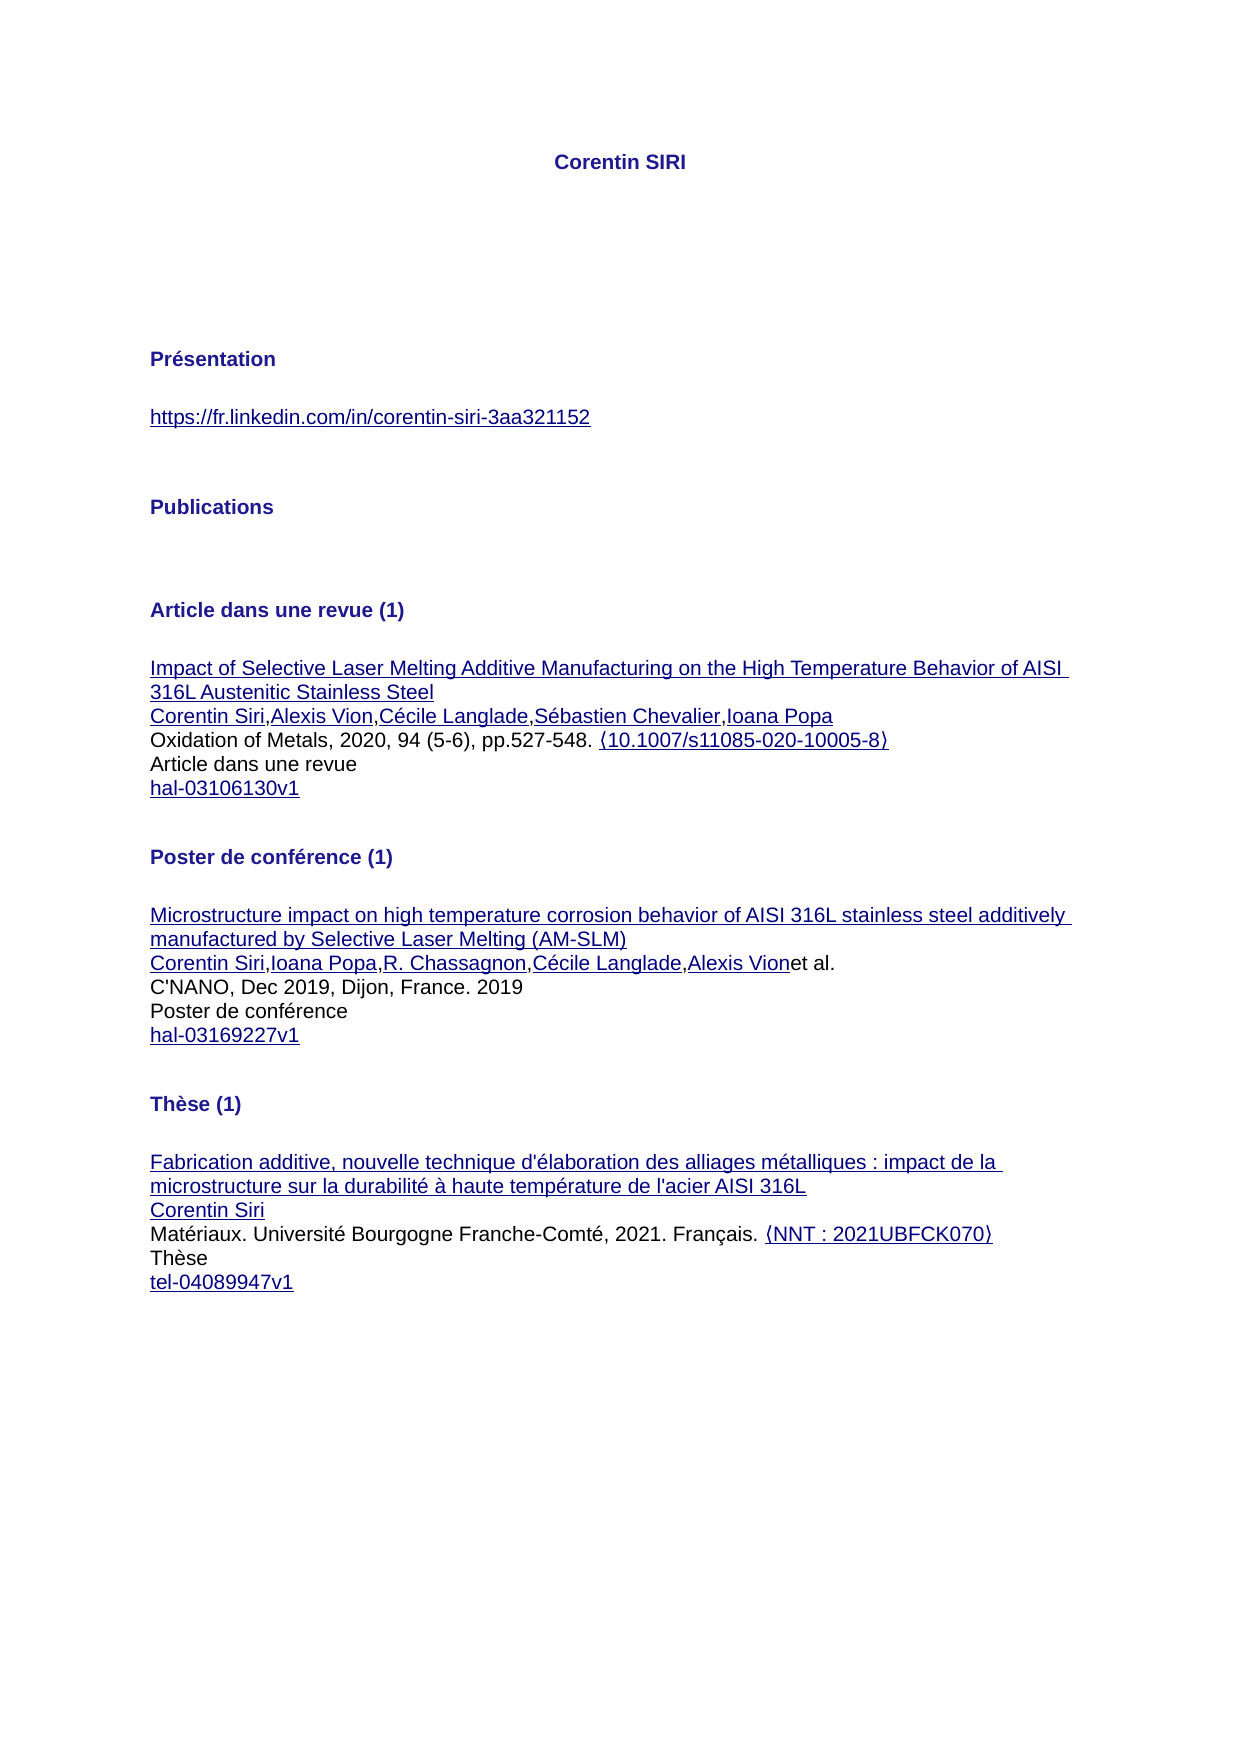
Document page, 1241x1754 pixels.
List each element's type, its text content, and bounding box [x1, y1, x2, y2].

table_header Fabrication additive, nouvelle technique d'élaboration des alliages métalliques : impact de la microstructure sur la durabilité à haute température de l'acier AISI 316L Corentin Siri Matériaux. Université Bourgogne Franche-Comté, 2021. Français. ⟨NNT : 2021UBFCK070⟩ Thèse tel-04089947v1 [150, 1150, 1090, 1294]
subtitle Présentation [150, 347, 1090, 371]
text https://fr.linkedin.com/in/corentin-siri-3aa321152 [150, 405, 1090, 429]
subtitle Publications [150, 495, 1090, 519]
table_header Microstructure impact on high temperature corrosion behavior of AISI 316L stainless steel additively manufactured by Selective Laser Melting (AM-SLM) Corentin Siri,Ioana Popa,R. Chassagnon,Cécile Langlade,Alexis Vionet al. C'NANO, Dec 2019, Dijon, France. 2019 Poster de conférence hal-03169227v1 [150, 903, 1090, 1047]
subtitle Corentin SIRI [150, 150, 1090, 174]
subtitle Article dans une revue (1) [150, 598, 1090, 622]
subtitle Poster de conférence (1) [150, 845, 1090, 869]
table_header Impact of Selective Laser Melting Additive Manufacturing on the High Temperature Behavior of AISI 316L Austenitic Stainless Steel Corentin Siri,Alexis Vion,Cécile Langlade,Sébastien Chevalier,Ioana Popa Oxidation of Metals, 2020, 94 (5-6), pp.527-548. ⟨10.1007/s11085-020-10005-8⟩ Article dans une revue hal-03106130v1 [150, 656, 1090, 800]
subtitle Thèse (1) [150, 1092, 1090, 1116]
